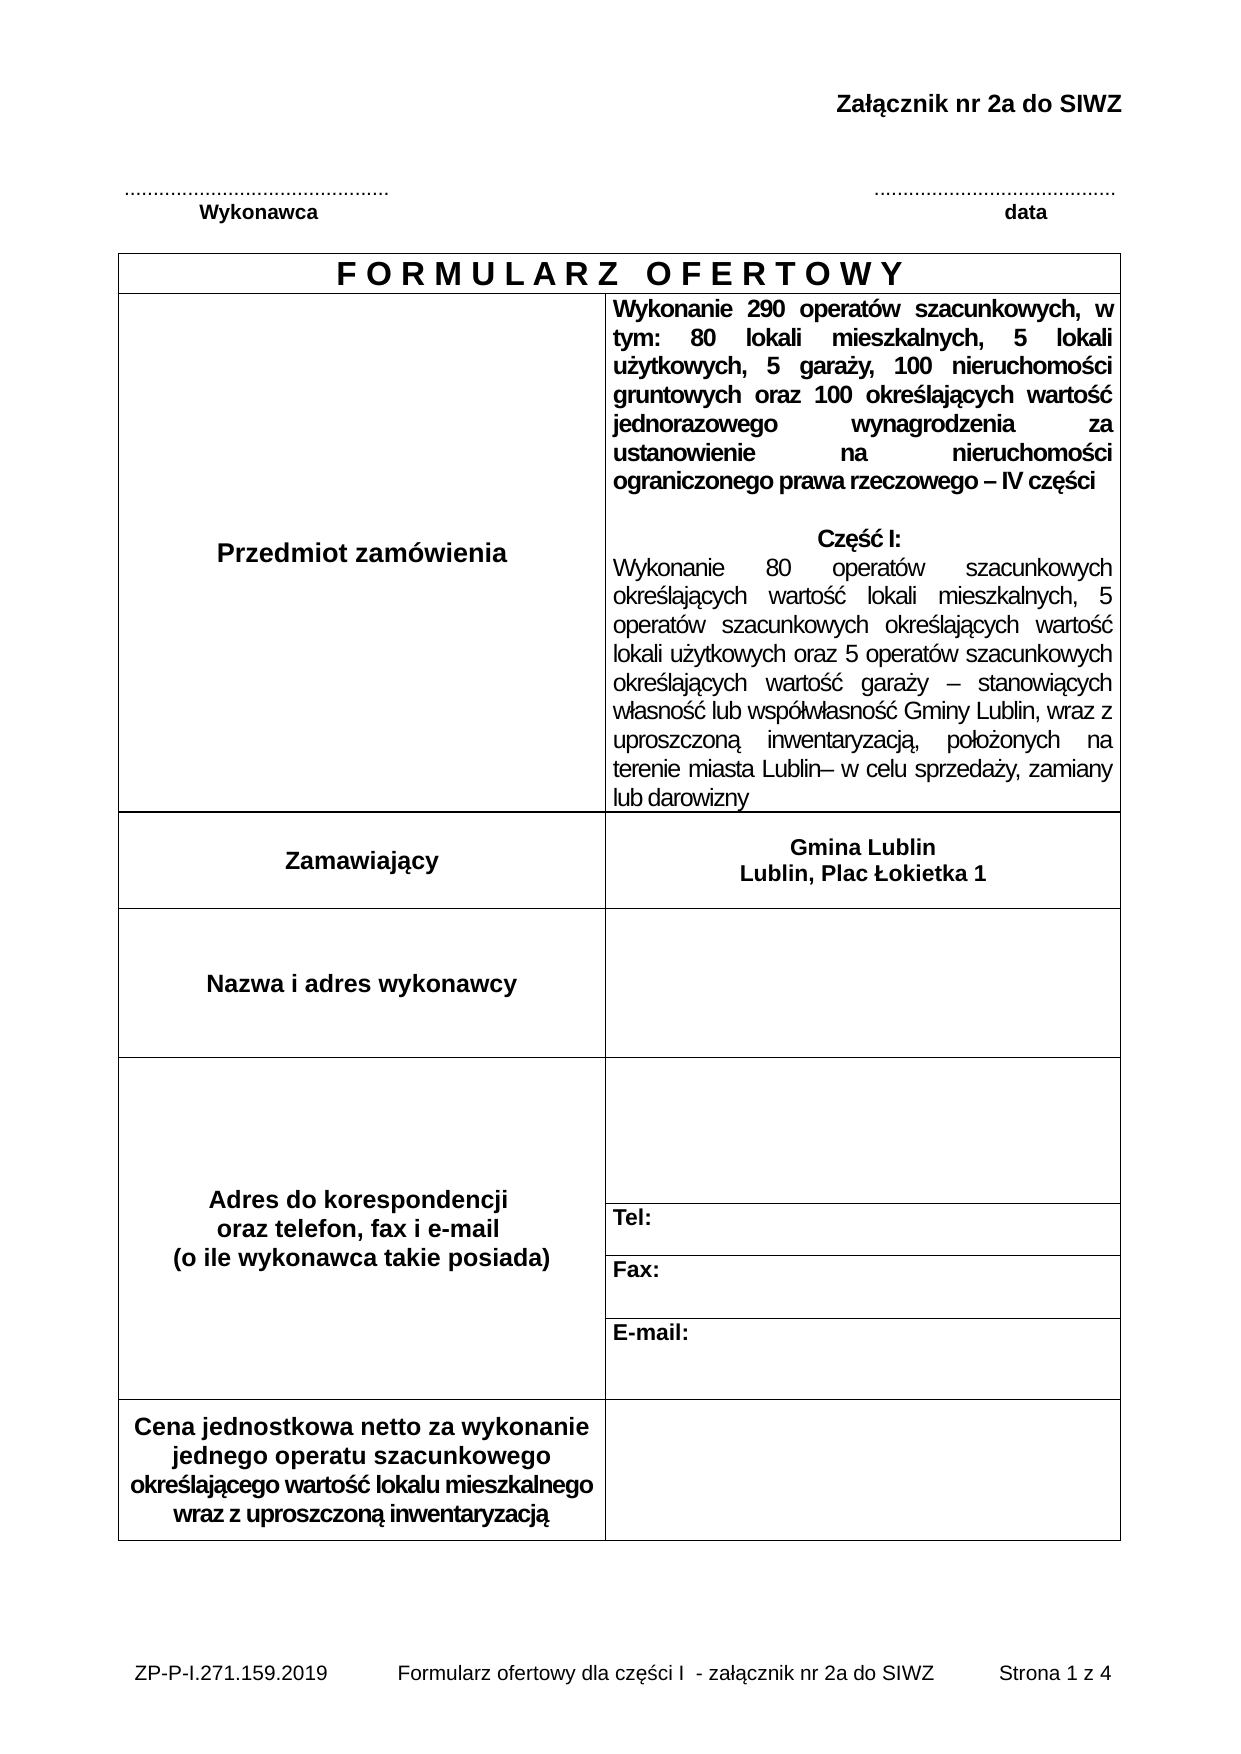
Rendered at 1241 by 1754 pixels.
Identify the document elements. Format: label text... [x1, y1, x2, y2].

table_cell [606, 1058, 1120, 1203]
table_cell Wykonanie 290 operatów szacunkowych, w tym: 80 lokali mieszkalnych, 5 lokali użytkowych, 5 garaży, 100 nieruchomości gruntowych oraz 100 określających wartość jednorazowego wynagrodzenia za ustanowienie na nieruchomości ograniczonego prawa rzeczowego – IV części Część I: Wykonanie 80 operatów szacunkowych określających wartość lokali mieszkalnych, 5 operatów szacunkowych określających wartość lokali użytkowych oraz 5 operatów szacunkowych określających wartość garaży – stanowiących własność lub współwłasność Gminy Lublin, wraz z uproszczoną inwentaryzacją, położonych na terenie miasta Lublin– w celu sprzedaży, zamiany lub darowizny [606, 294, 1120, 811]
table_cell E-mail: [606, 1319, 1120, 1399]
table_cell Przedmiot zamówienia [119, 294, 605, 811]
table_cell [606, 1400, 1120, 1539]
table_cell [606, 909, 1120, 1057]
table_header .......................................... data [620, 146, 1122, 229]
table_cell Gmina Lublin Lublin, Plac Łokietka 1 [606, 813, 1120, 908]
table_cell Tel: [606, 1204, 1120, 1255]
table_cell Nazwa i adres wykonawcy [119, 909, 605, 1057]
table_cell Fax: [606, 1256, 1120, 1318]
table_cell Cena jednostkowa netto za wykonanie jednego operatu szacunkowego określającego wartość lokalu mieszkalnego wraz z uproszczoną inwentaryzacją [119, 1400, 605, 1539]
table_header .............................................. Wykonawca [118, 146, 620, 229]
table_cell Adres do korespondencji oraz telefon, fax i e-mail (o ile wykonawca takie posiada) [119, 1058, 605, 1399]
table_cell Zamawiający [119, 813, 605, 908]
subtitle Załącznik nr 2a do SIWZ [118, 88, 1122, 117]
table_header F O R M U L A R Z O F E R T O W Y [119, 254, 1120, 293]
